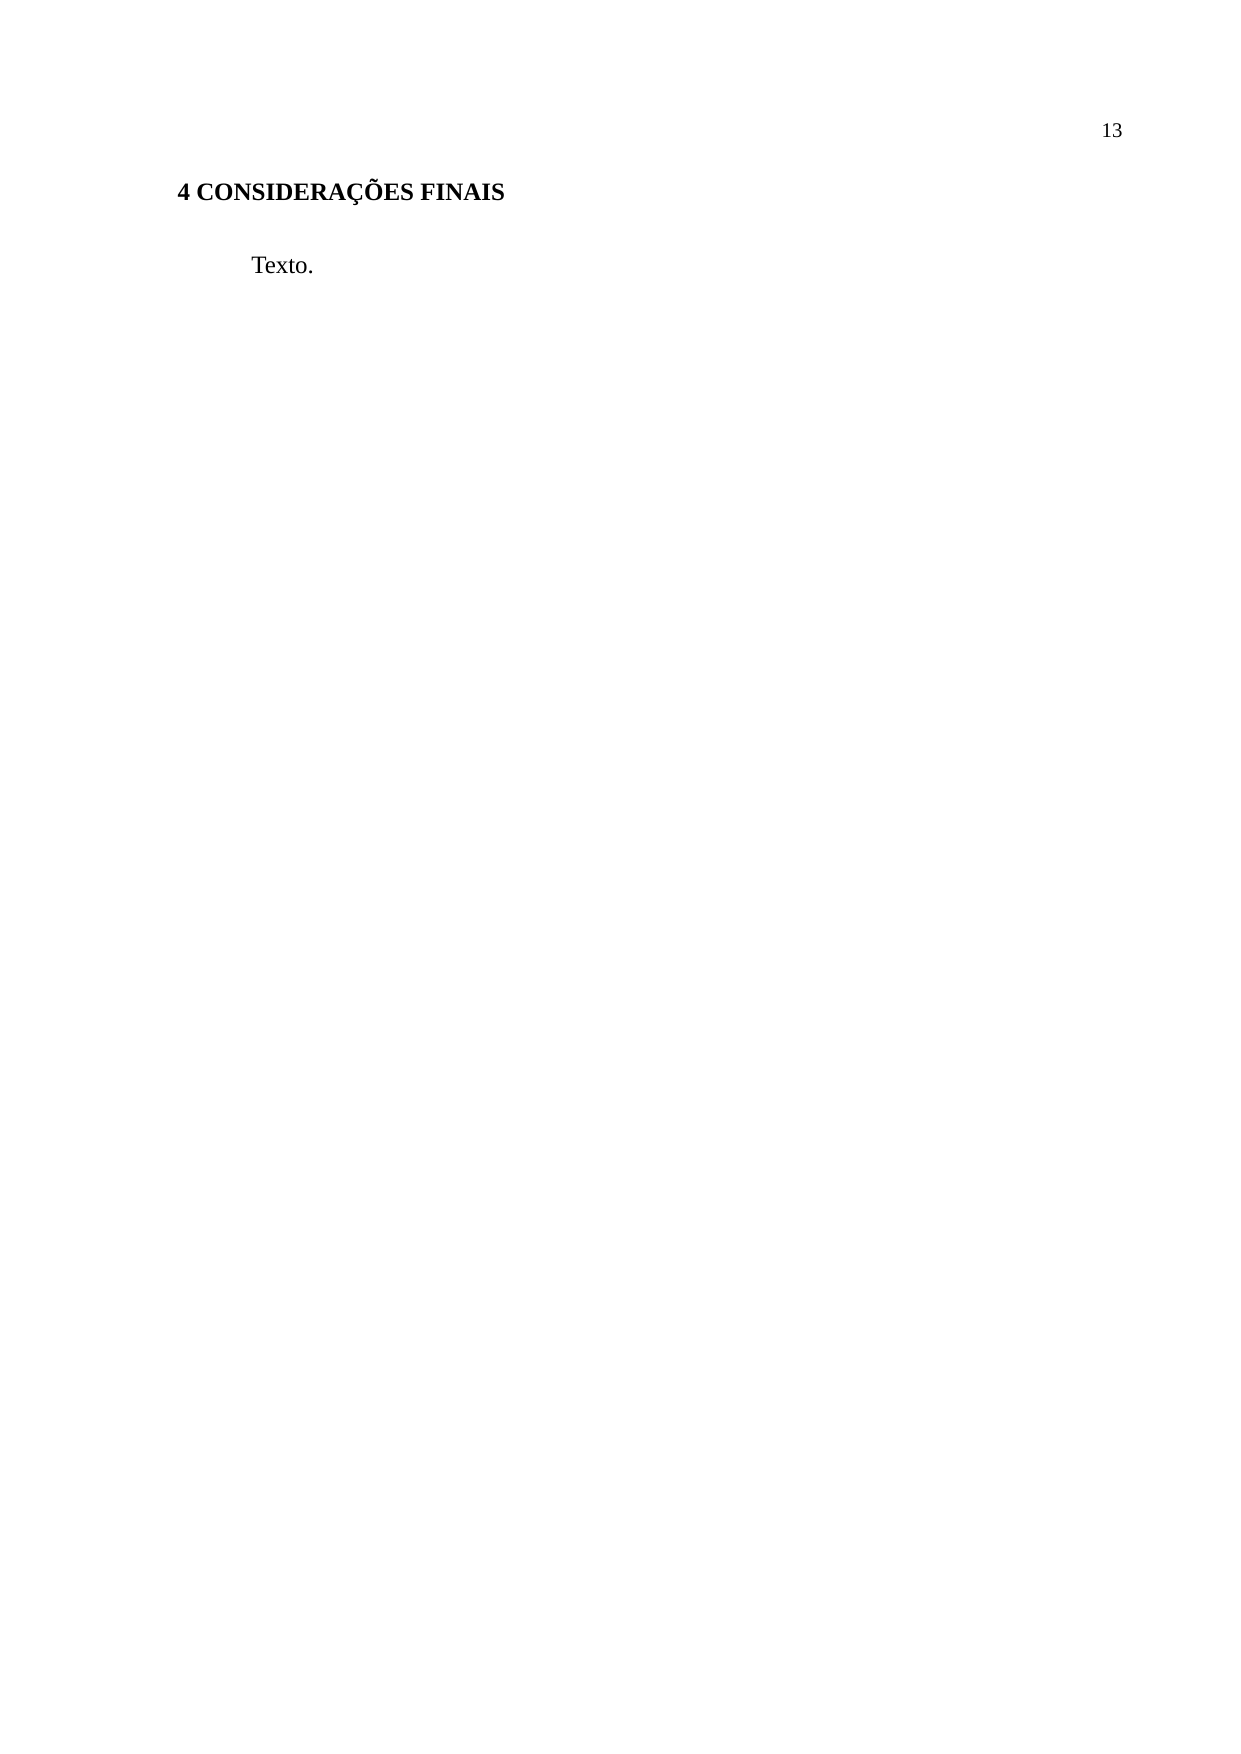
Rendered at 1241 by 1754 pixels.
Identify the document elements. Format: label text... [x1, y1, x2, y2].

subtitle Considerações finais [177, 177, 1122, 206]
text Texto. [177, 250, 1122, 278]
